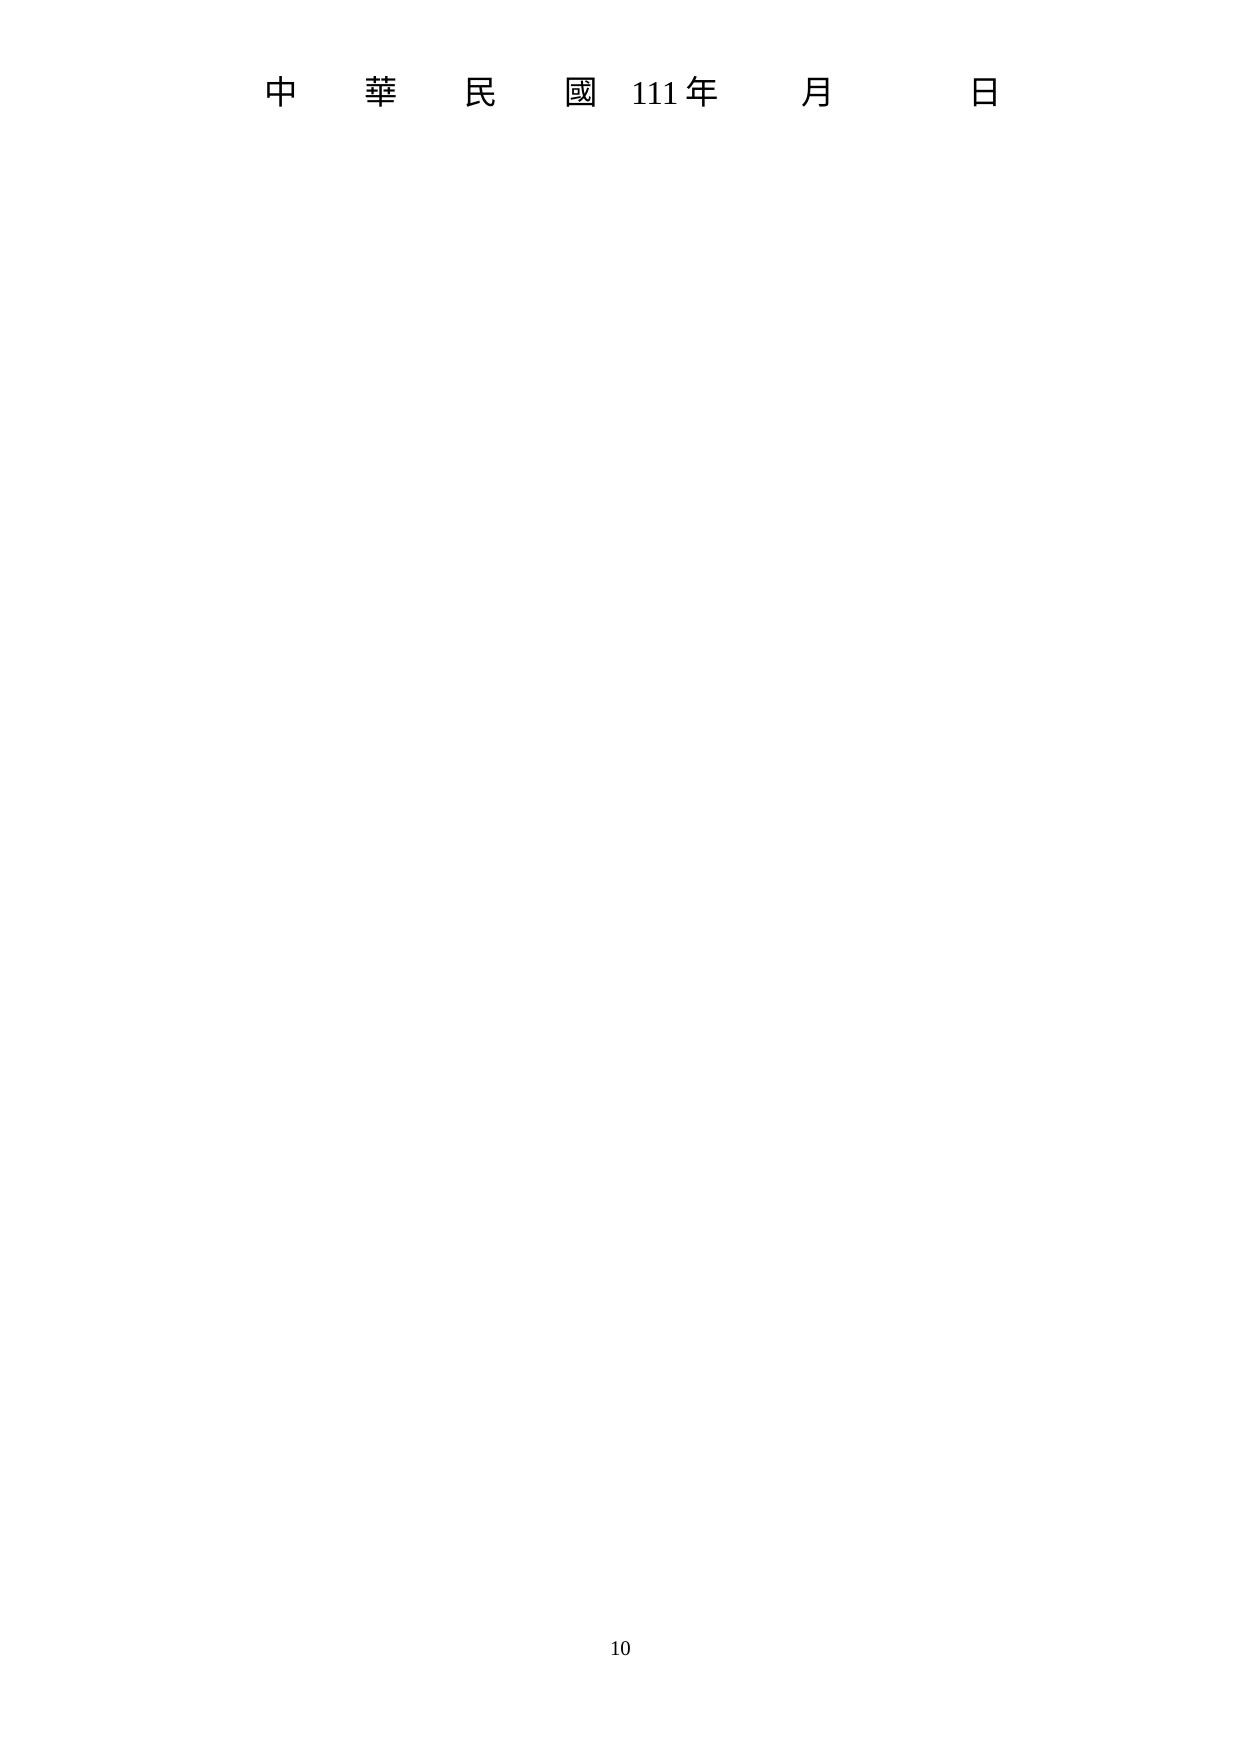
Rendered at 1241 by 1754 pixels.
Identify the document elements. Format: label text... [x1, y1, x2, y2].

text 中 華 民 國 111年 月 日 [118, 48, 1147, 111]
